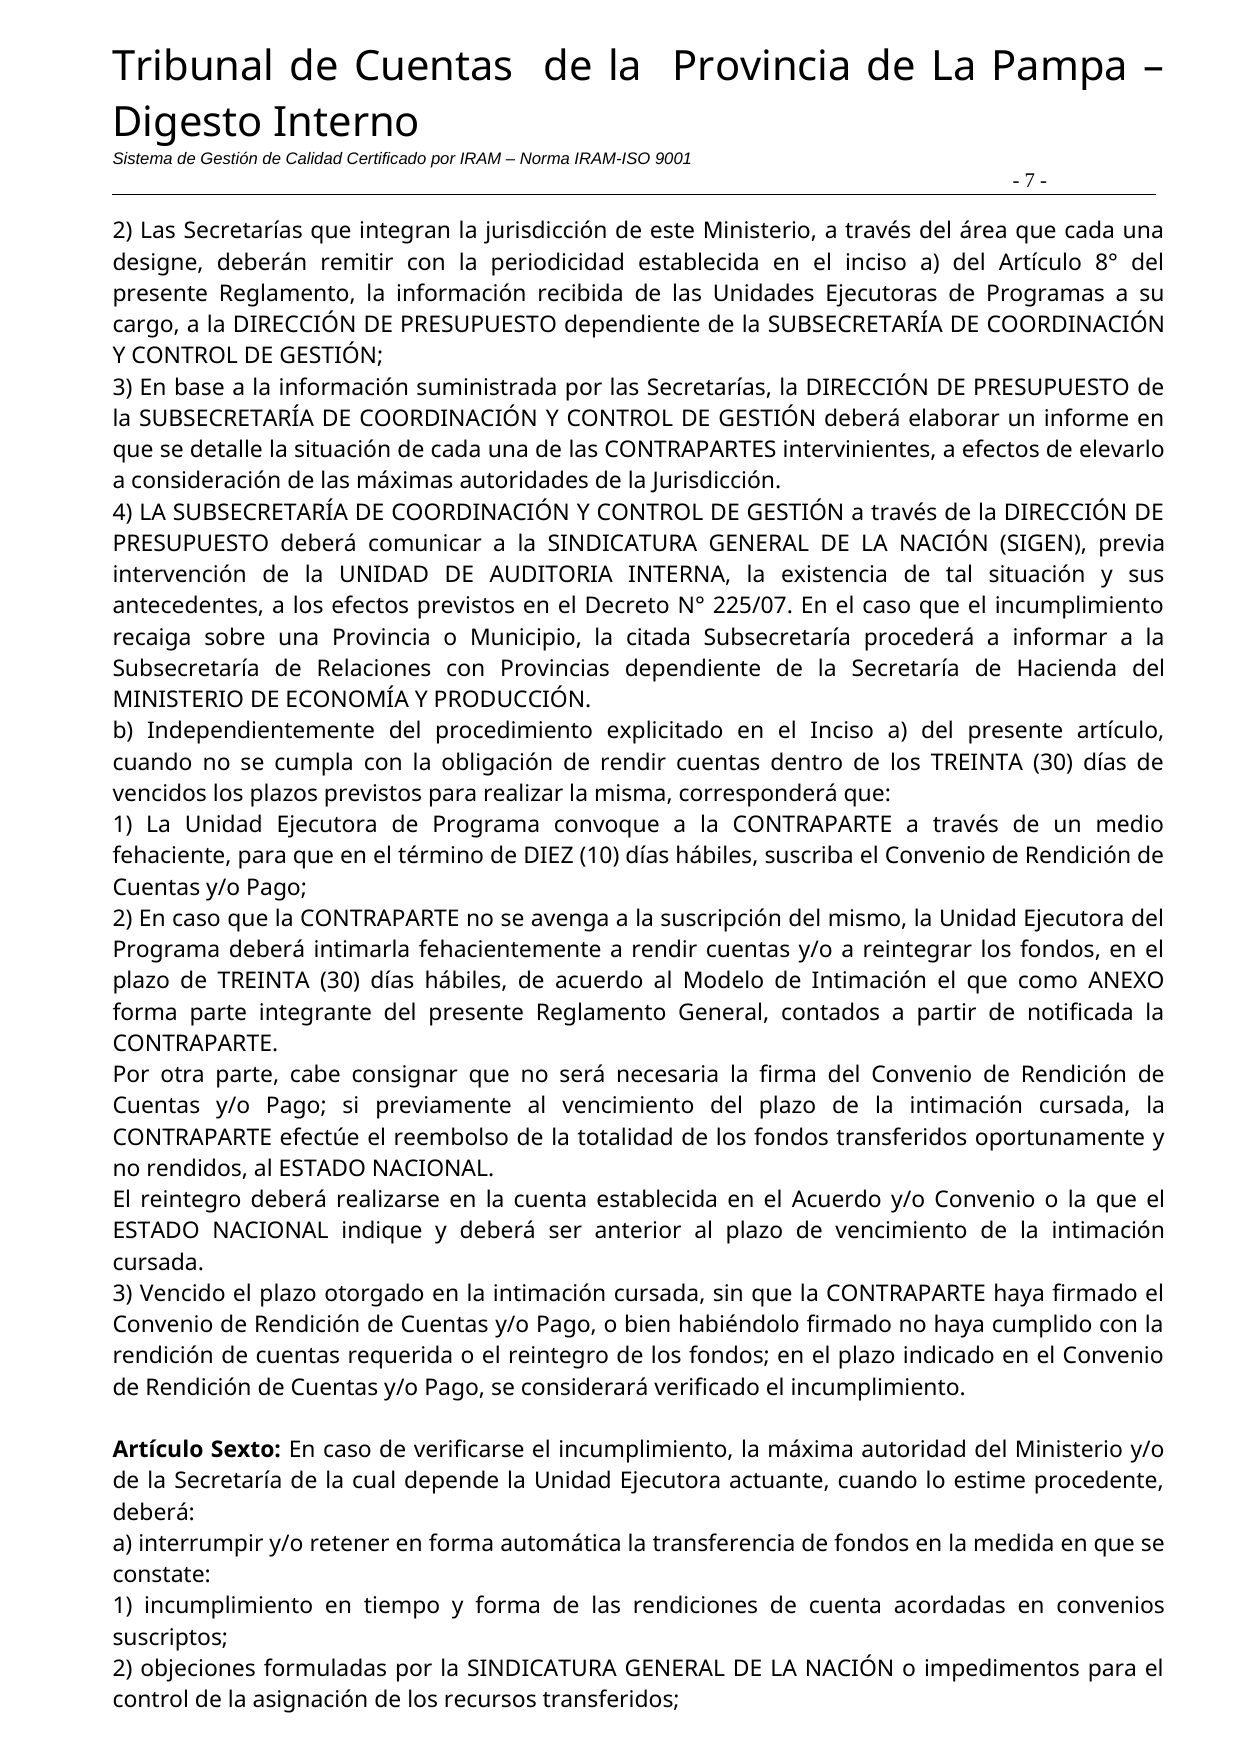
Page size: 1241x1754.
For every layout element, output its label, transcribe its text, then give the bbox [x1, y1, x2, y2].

text 3) En base a la información suministrada por las Secretarías, la DIRECCIÓN DE PRESUPUESTO de la SUBSECRETARÍA DE COORDINACIÓN Y CONTROL DE GESTIÓN deberá elaborar un informe en que se detalle la situación de cada una de las CONTRAPARTES intervinientes, a efectos de elevarlo a consideración de las máximas autoridades de la Jurisdicción. [112, 371, 1166, 496]
text 1) La Unidad Ejecutora de Programa convoque a la CONTRAPARTE a través de un medio fehaciente, para que en el término de DIEZ (10) días hábiles, suscriba el Convenio de Rendición de Cuentas y/o Pago; [112, 808, 1166, 902]
text 1) incumplimiento en tiempo y forma de las rendiciones de cuenta acordadas en convenios suscriptos; [112, 1589, 1166, 1652]
text b) Independientemente del procedimiento explicitado en el Inciso a) del presente artículo, cuando no se cumpla con la obligación de rendir cuentas dentro de los TREINTA (30) días de vencidos los plazos previstos para realizar la misma, corresponderá que: [112, 714, 1166, 808]
text 2) En caso que la CONTRAPARTE no se avenga a la suscripción del mismo, la Unidad Ejecutora del Programa deberá intimarla fehacientemente a rendir cuentas y/o a reintegrar los fondos, en el plazo de TREINTA (30) días hábiles, de acuerdo al Modelo de Intimación el que como ANEXO forma parte integrante del presente Reglamento General, contados a partir de notificada la CONTRAPARTE. [112, 902, 1166, 1058]
text 2) Las Secretarías que integran la jurisdicción de este Ministerio, a través del área que cada una designe, deberán remitir con la periodicidad establecida en el inciso a) del Artículo 8° del presente Reglamento, la información recibida de las Unidades Ejecutoras de Programas a su cargo, a la DIRECCIÓN DE PRESUPUESTO dependiente de la SUBSECRETARÍA DE COORDINACIÓN Y CONTROL DE GESTIÓN; [112, 214, 1166, 371]
text Artículo Sexto: En caso de verificarse el incumplimiento, la máxima autoridad del Ministerio y/o de la Secretaría de la cual depende la Unidad Ejecutora actuante, cuando lo estime procedente, deberá: [112, 1433, 1166, 1527]
text 4) LA SUBSECRETARÍA DE COORDINACIÓN Y CONTROL DE GESTIÓN a través de la DIRECCIÓN DE PRESUPUESTO deberá comunicar a la SINDICATURA GENERAL DE LA NACIÓN (SIGEN), previa intervención de la UNIDAD DE AUDITORIA INTERNA, la existencia de tal situación y sus antecedentes, a los efectos previstos en el Decreto N° 225/07. En el caso que el incumplimiento recaiga sobre una Provincia o Municipio, la citada Subsecretaría procederá a informar a la Subsecretaría de Relaciones con Provincias dependiente de la Secretaría de Hacienda del MINISTERIO DE ECONOMÍA Y PRODUCCIÓN. [112, 496, 1166, 714]
text Por otra parte, cabe consignar que no será necesaria la firma del Convenio de Rendición de Cuentas y/o Pago; si previamente al vencimiento del plazo de la intimación cursada, la CONTRAPARTE efectúe el reembolso de la totalidad de los fondos transferidos oportunamente y no rendidos, al ESTADO NACIONAL. [112, 1058, 1166, 1183]
text El reintegro deberá realizarse en la cuenta establecida en el Acuerdo y/o Convenio o la que el ESTADO NACIONAL indique y deberá ser anterior al plazo de vencimiento de la intimación cursada. [112, 1183, 1166, 1277]
text a) interrumpir y/o retener en forma automática la transferencia de fondos en la medida en que se constate: [112, 1527, 1166, 1589]
text 2) objeciones formuladas por la SINDICATURA GENERAL DE LA NACIÓN o impedimentos para el control de la asignación de los recursos transferidos; [112, 1652, 1166, 1714]
text 3) Vencido el plazo otorgado en la intimación cursada, sin que la CONTRAPARTE haya firmado el Convenio de Rendición de Cuentas y/o Pago, o bien habiéndolo firmado no haya cumplido con la rendición de cuentas requerida o el reintegro de los fondos; en el plazo indicado en el Convenio de Rendición de Cuentas y/o Pago, se considerará verificado el incumplimiento. [112, 1277, 1166, 1402]
